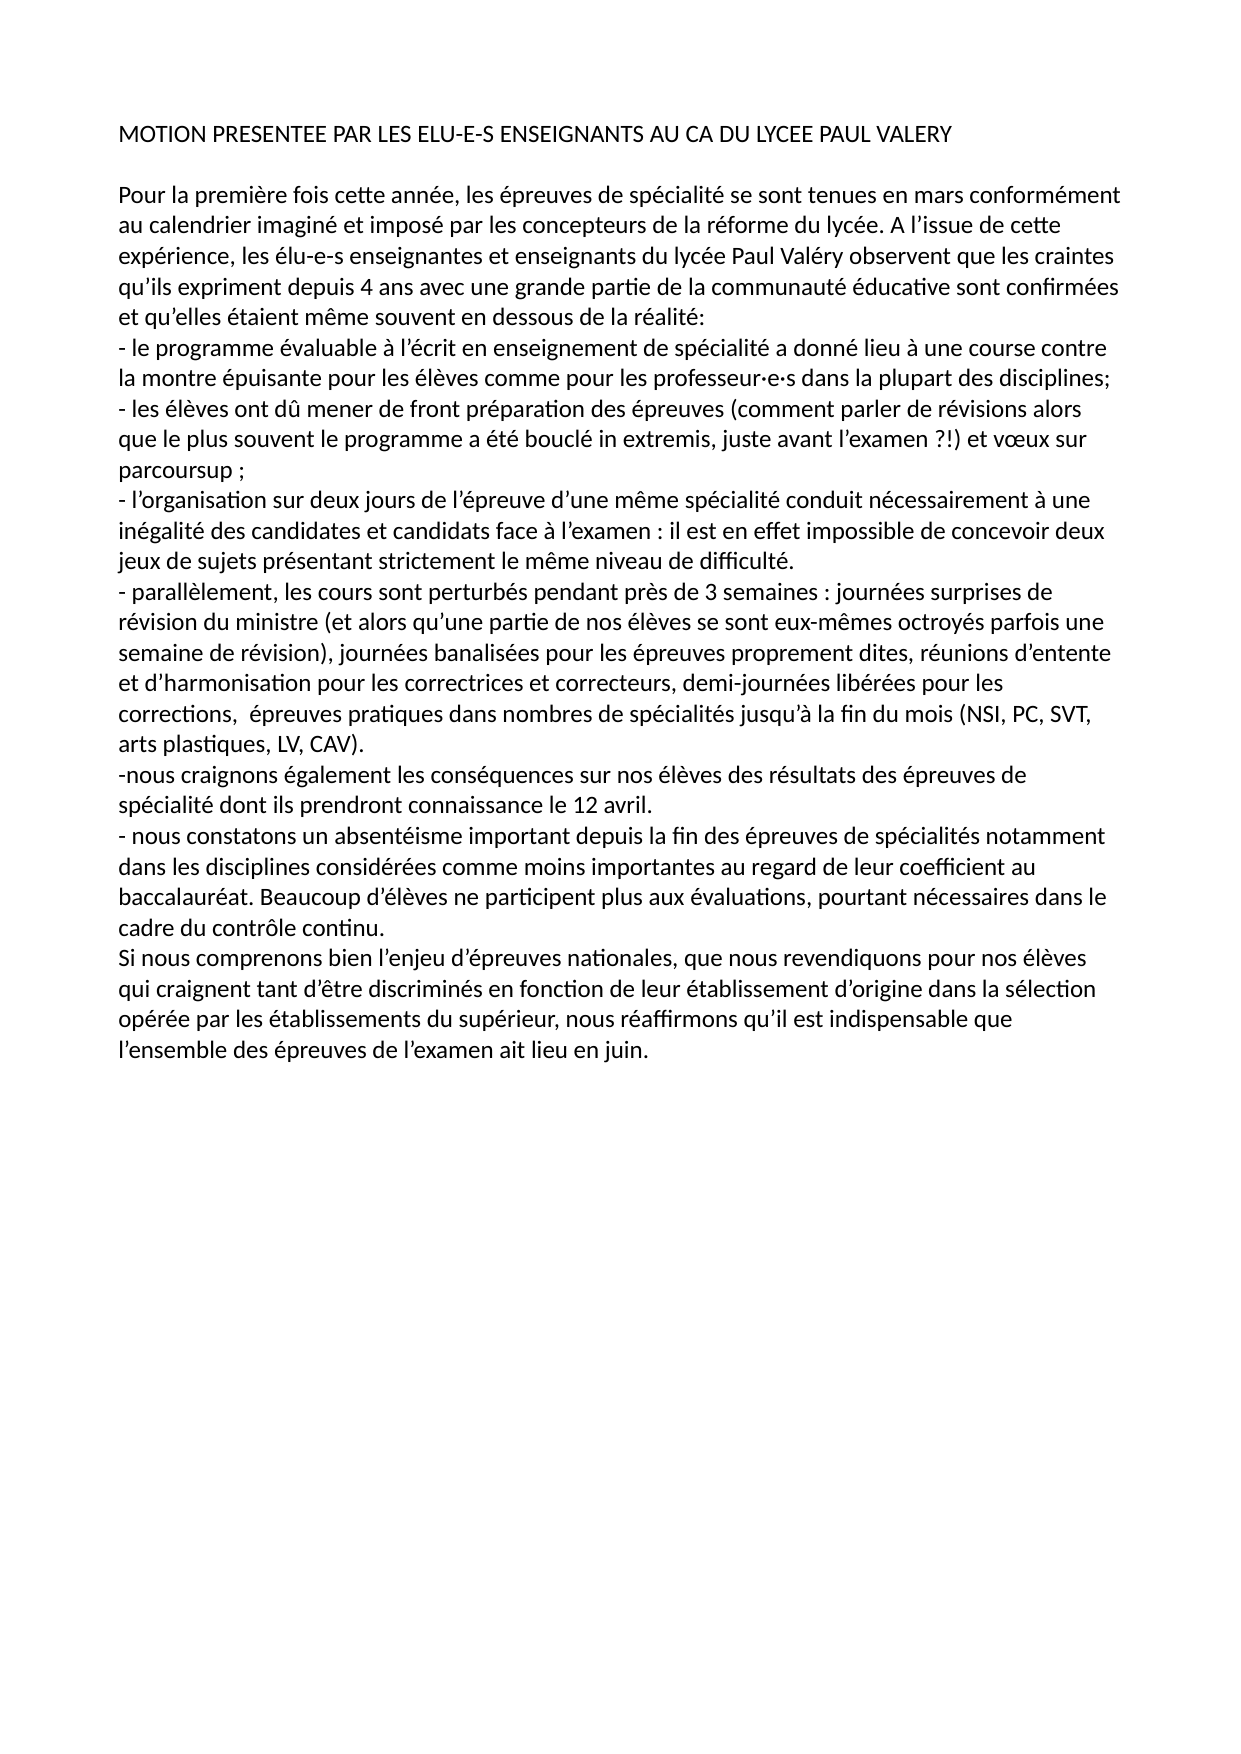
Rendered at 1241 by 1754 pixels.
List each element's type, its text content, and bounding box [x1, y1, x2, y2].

text MOTION PRESENTEE PAR LES ELU-E-S ENSEIGNANTS AU CA DU LYCEE PAUL VALERY [118, 118, 1122, 149]
text Pour la première fois cette année, les épreuves de spécialité se sont tenues en mars conformément au calendrier imaginé et imposé par les concepteurs de la réforme du lycée. A l’issue de cette expérience, les élu-e-s enseignantes et enseignants du lycée Paul Valéry observent que les craintes qu’ils expriment depuis 4 ans avec une grande partie de la communauté éducative sont confirmées et qu’elles étaient même souvent en dessous de la réalité: - le programme évaluable à l’écrit en enseignement de spécialité a donné lieu à une course contre la montre épuisante pour les élèves comme pour les professeur·e·s dans la plupart des disciplines; - les élèves ont dû mener de front préparation des épreuves (comment parler de révisions alors que le plus souvent le programme a été bouclé in extremis, juste avant l’examen ?!) et vœux sur parcoursup ; - l’organisation sur deux jours de l’épreuve d’une même spécialité conduit nécessairement à une inégalité des candidates et candidats face à l’examen : il est en effet impossible de concevoir deux jeux de sujets présentant strictement le même niveau de difficulté. - parallèlement, les cours sont perturbés pendant près de 3 semaines : journées surprises de révision du ministre (et alors qu’une partie de nos élèves se sont eux-mêmes octroyés parfois une semaine de révision), journées banalisées pour les épreuves proprement dites, réunions d’entente et d’harmonisation pour les correctrices et correcteurs, demi-journées libérées pour les corrections, épreuves pratiques dans nombres de spécialités jusqu’à la fin du mois (NSI, PC, SVT, arts plastiques, LV, CAV). [118, 149, 1122, 759]
text -nous craignons également les conséquences sur nos élèves des résultats des épreuves de spécialité dont ils prendront connaissance le 12 avril. [118, 759, 1122, 820]
text - nous constatons un absentéisme important depuis la fin des épreuves de spécialités notamment dans les disciplines considérées comme moins importantes au regard de leur coefficient au baccalauréat. Beaucoup d’élèves ne participent plus aux évaluations, pourtant nécessaires dans le cadre du contrôle continu. Si nous comprenons bien l’enjeu d’épreuves nationales, que nous revendiquons pour nos élèves qui craignent tant d’être discriminés en fonction de leur établissement d’origine dans la sélection opérée par les établissements du supérieur, nous réaffirmons qu’il est indispensable que l’ensemble des épreuves de l’examen ait lieu en juin. [118, 820, 1122, 1064]
